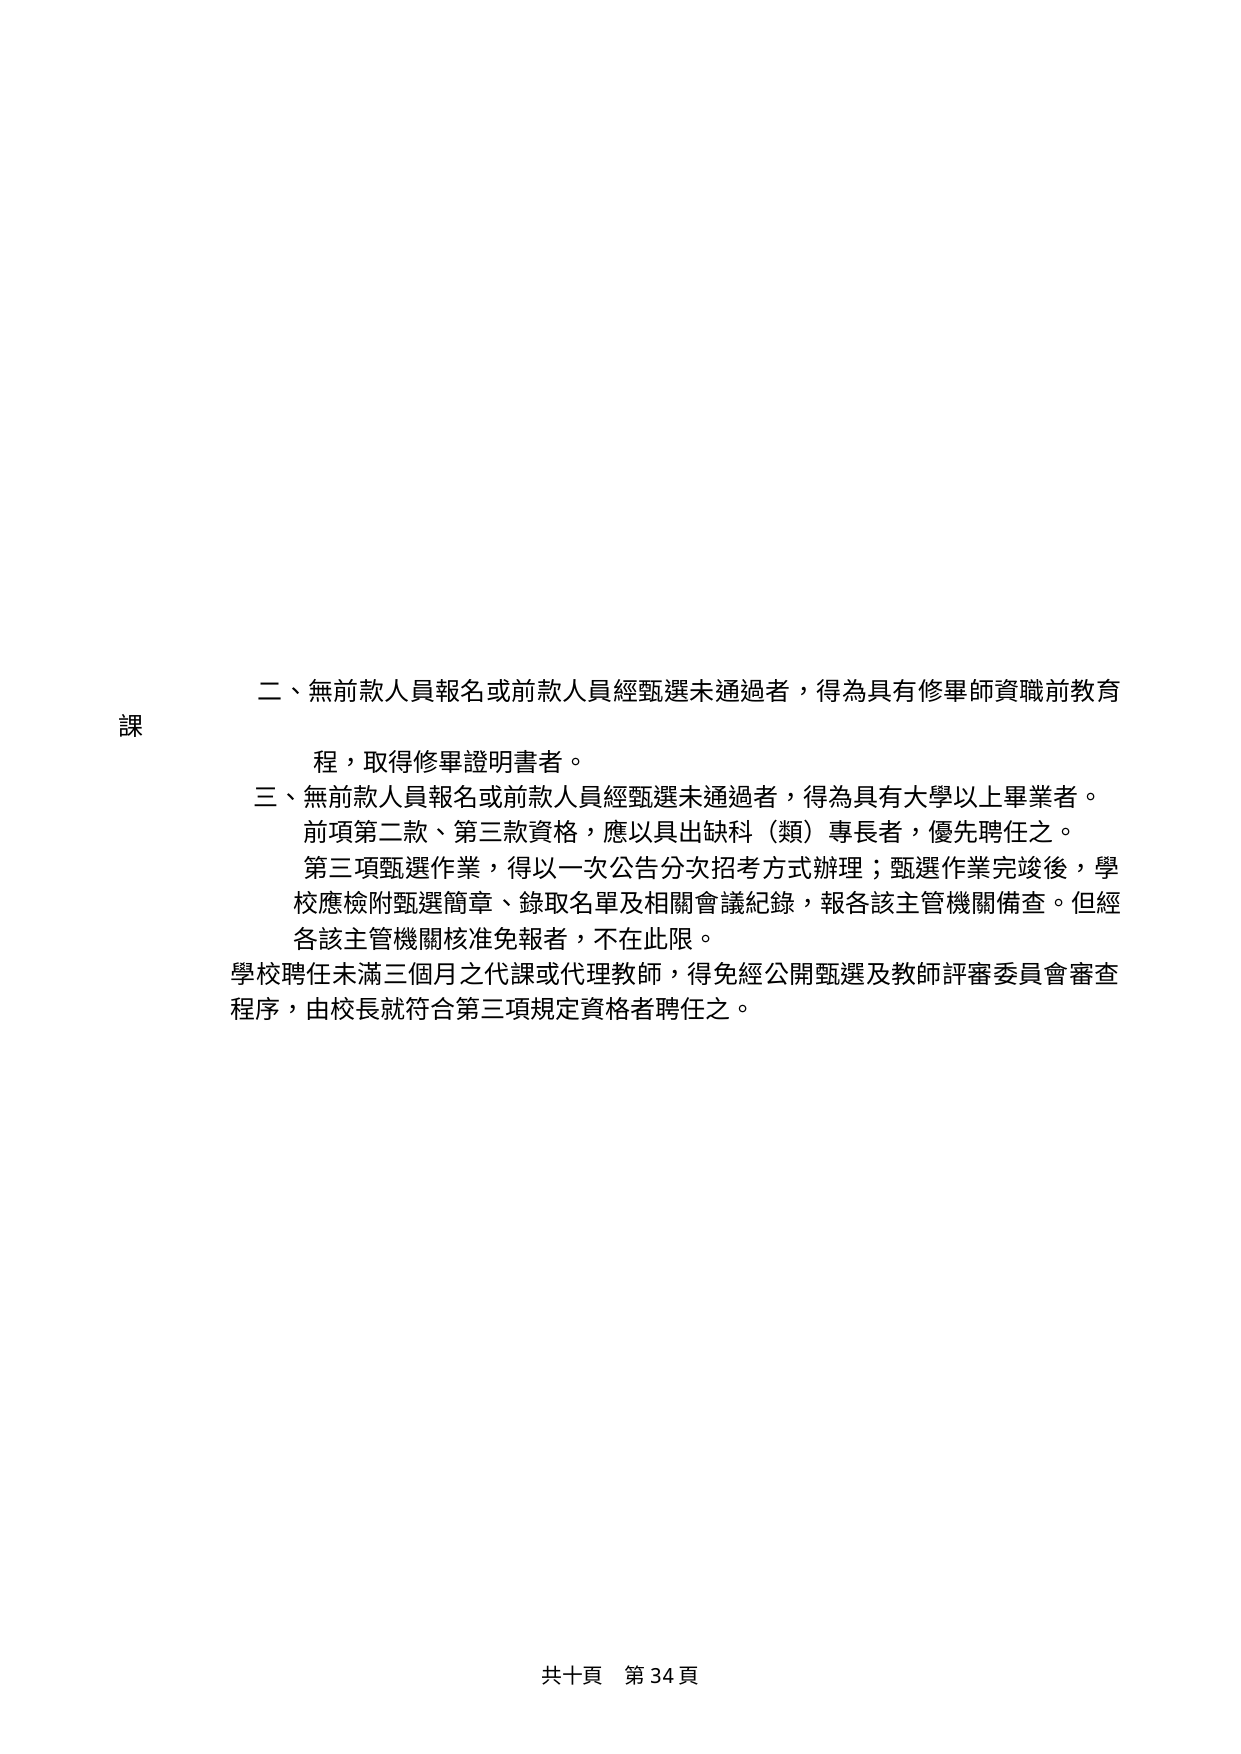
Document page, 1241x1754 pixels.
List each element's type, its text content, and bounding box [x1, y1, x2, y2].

text 第三項甄選作業，得以一次公告分次招考方式辦理；甄選作業完竣後，學校應檢附甄選簡章、錄取名單及相關會議紀錄，報各該主管機關備查。但經各該主管機關核准免報者，不在此限。 [193, 849, 1122, 955]
text 學校聘任未滿三個月之代課或代理教師，得免經公開甄選及教師評審委員會審查程序，由校長就符合第三項規定資格者聘任之。 [230, 955, 1122, 1026]
text 程，取得修畢證明書者。 [118, 743, 1122, 778]
text 二、無前款人員報名或前款人員經甄選未通過者，得為具有修畢師資職前教育課 [118, 672, 1122, 743]
text 前項第二款、第三款資格，應以具出缺科（類）專長者，優先聘任之。 [168, 813, 1122, 849]
text 三、無前款人員報名或前款人員經甄選未通過者，得為具有大學以上畢業者。 [118, 778, 1122, 813]
